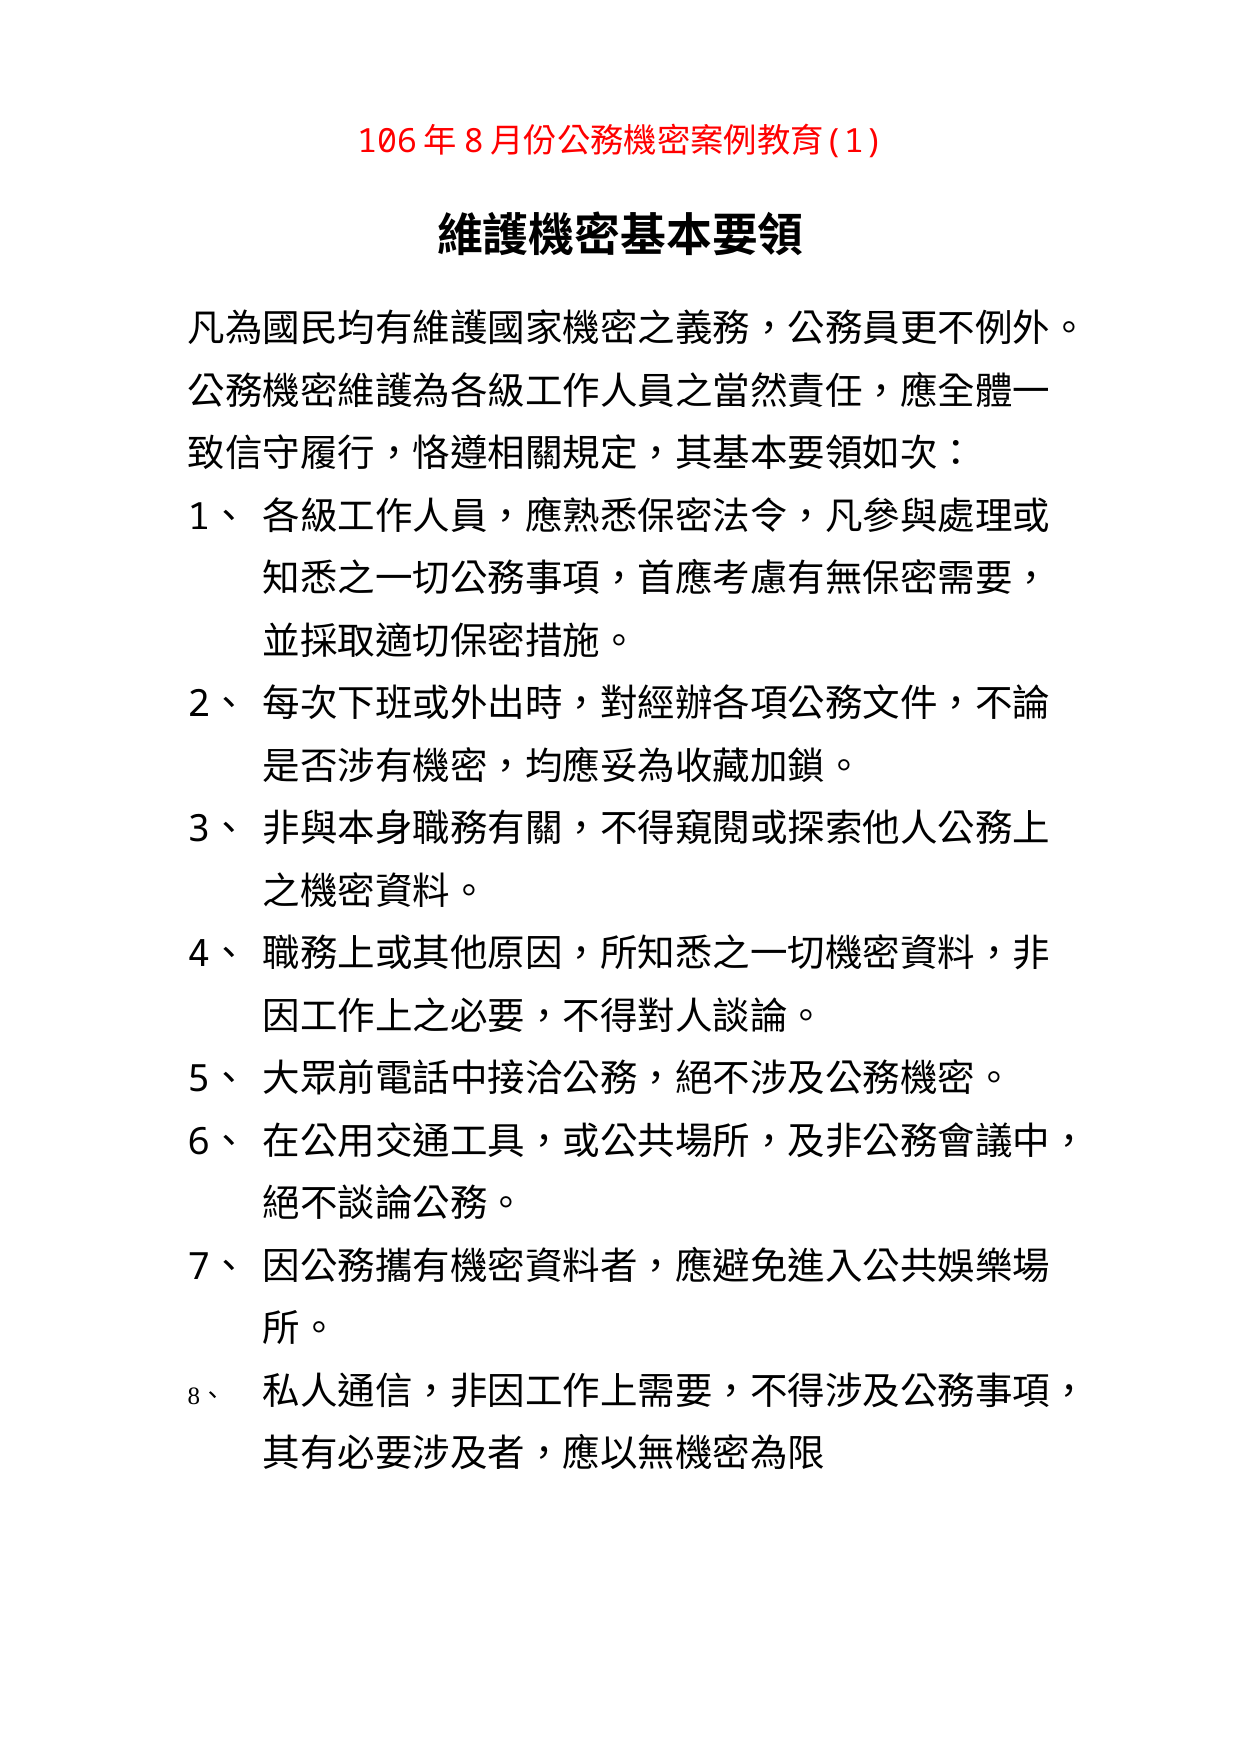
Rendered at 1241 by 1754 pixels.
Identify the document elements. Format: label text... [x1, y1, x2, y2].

text 凡為國民均有維護國家機密之義務，公務員更不例外。公務機密維護為各級工作人員之當然責任，應全體一致信守履行，恪遵相關規定，其基本要領如次： [187, 284, 1053, 471]
list 非與本身職務有關，不得窺閱或探索他人公務上之機密資料。 [187, 784, 1053, 909]
text 維護機密基本要領 [187, 159, 1053, 284]
text 106年8月份公務機密案例教育(1) [187, 96, 1053, 159]
list 職務上或其他原因，所知悉之一切機密資料，非因工作上之必要，不得對人談論。 [187, 909, 1053, 1034]
list 各級工作人員，應熟悉保密法令，凡參與處理或知悉之一切公務事項，首應考慮有無保密需要，並採取適切保密措施。 [187, 471, 1053, 659]
list 因公務攜有機密資料者，應避免進入公共娛樂場所。 [187, 1221, 1053, 1346]
list 在公用交通工具，或公共場所，及非公務會議中，絕不談論公務。 [187, 1096, 1053, 1221]
list 大眾前電話中接洽公務，絕不涉及公務機密。 [187, 1034, 1053, 1096]
list 每次下班或外出時，對經辦各項公務文件，不論是否涉有機密，均應妥為收藏加鎖。 [187, 659, 1053, 784]
list 私人通信，非因工作上需要，不得涉及公務事項，其有必要涉及者，應以無機密為限 [187, 1346, 1053, 1471]
